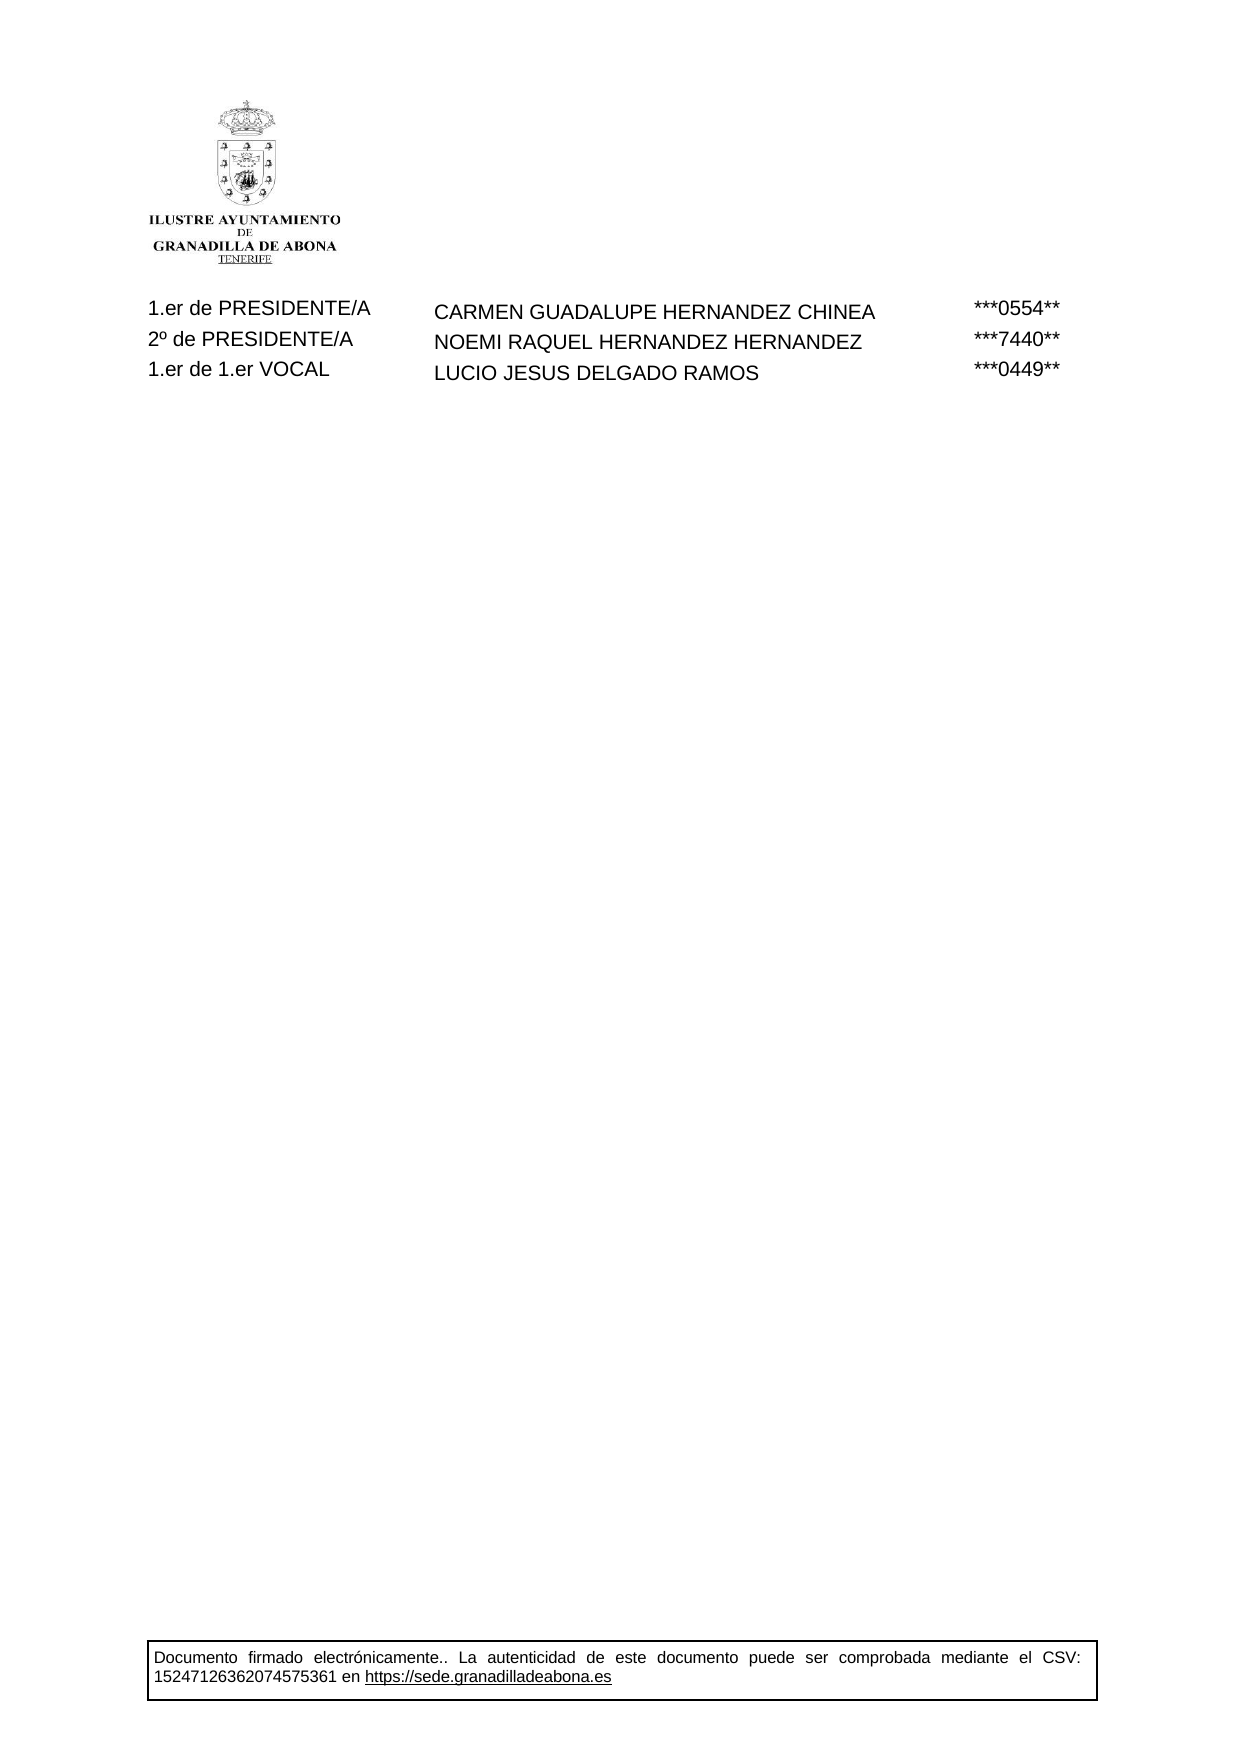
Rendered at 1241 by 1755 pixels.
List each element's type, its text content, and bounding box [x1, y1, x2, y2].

table_cell 1.er de PRESIDENTE/A 2º de PRESIDENTE/A 1.er de 1.er VOCAL [142, 294, 403, 394]
table_cell ***0554** ***7440** ***0449** [926, 294, 1067, 394]
table_cell CARMEN GUADALUPE HERNANDEZ CHINEA NOEMI RAQUEL HERNANDEZ HERNANDEZ LUCIO JESUS DELGADO RAMOS [403, 294, 926, 394]
